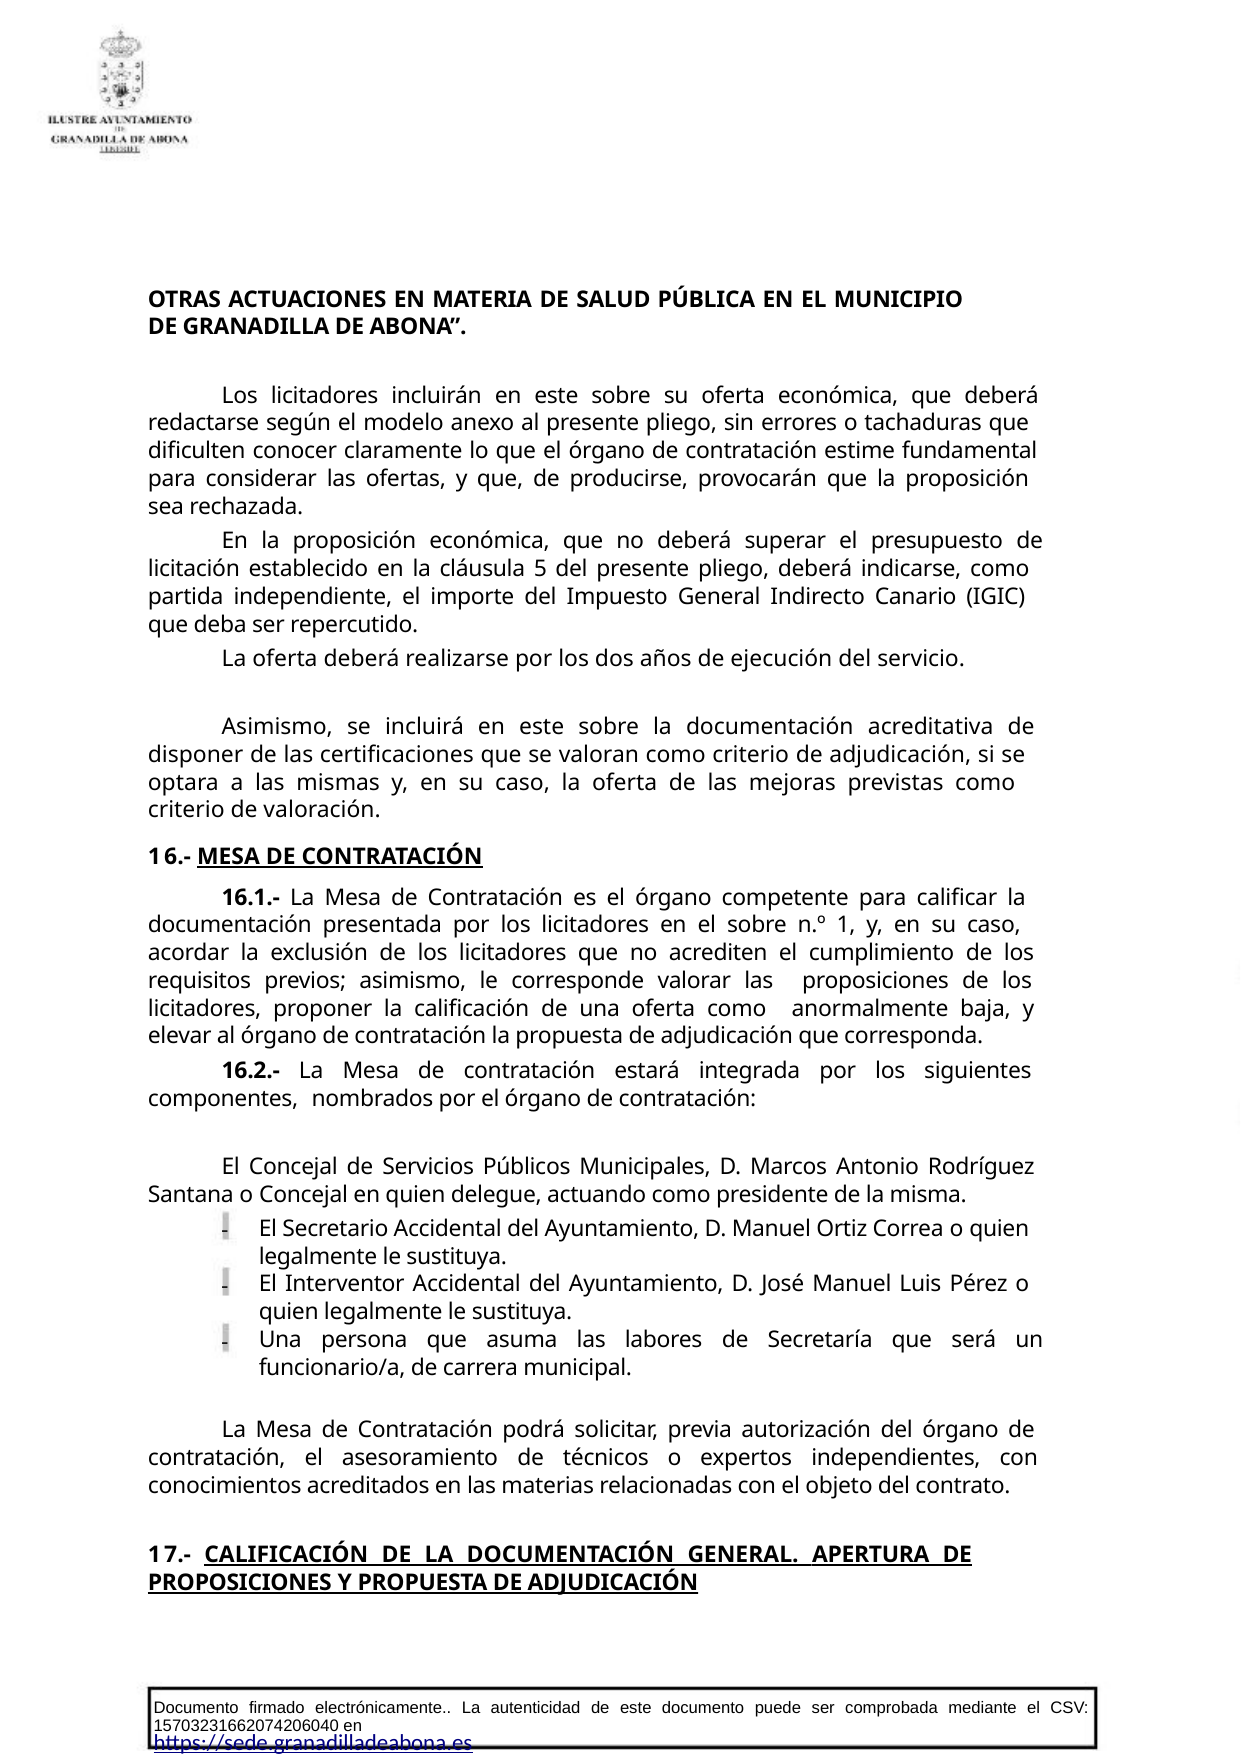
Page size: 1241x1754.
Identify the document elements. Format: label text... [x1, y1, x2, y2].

text acordar la exclusión de los licitadores que no acrediten el cumplimiento de los [148, 938, 1118, 966]
text quien legalmente le sustituya. [258, 1297, 1118, 1325]
text componentes, nombrados por el órgano de contratación: [148, 1084, 822, 1112]
text PROPOSICIONES Y PROPUESTA DE ADJUDICACIÓN [148, 1568, 819, 1596]
text redactarse según el modelo anexo al presente pliego, sin errores o tachaduras que [148, 409, 1118, 436]
text La oferta deberá realizarse por los dos años de ejecución del servicio. [221, 644, 1051, 672]
text - [221, 1218, 253, 1242]
text Los licitadores incluirán en este sobre su oferta económica, que deberá [221, 381, 1118, 409]
text El Interventor Accidental del Ayuntamiento, D. José Manuel Luis Pérez o [258, 1270, 1118, 1297]
text Asimismo, se incluirá en este sobre la documentación acreditativa de [221, 712, 1117, 740]
text 16.2.- La Mesa de contratación estará integrada por los siguientes [221, 1056, 1118, 1084]
text OTRAS ACTUACIONES EN MATERIA DE SALUD PÚBLICA EN EL MUNICIPIO [148, 285, 1118, 313]
text sea rechazada. [148, 492, 1118, 520]
text disponer de las certificaciones que se valoran como criterio de adjudicación, si se [148, 740, 1117, 768]
text 1 [148, 842, 164, 870]
text La Mesa de Contratación podrá solicitar, previa autorización del órgano de [221, 1415, 1118, 1443]
text 7.- CALIFICACIÓN DE LA DOCUMENTACIÓN GENERAL. APERTURA DE [164, 1540, 1118, 1568]
text elevar al órgano de contratación la propuesta de adjudicación que corresponda. [148, 1022, 1118, 1049]
text Documento firmado electrónicamente.. La autenticidad de este documento puede ser comprobada mediante el CSV: [153, 1699, 1113, 1718]
text 15703231662074206040 en https://sede.granadilladeabona.es [153, 1717, 642, 1754]
text conocimientos acreditados en las materias relacionadas con el objeto del contrato. [148, 1471, 1118, 1499]
text El Concejal de Servicios Públicos Municipales, D. Marcos Antonio Rodríguez [221, 1152, 1118, 1180]
text El Secretario Accidental del Ayuntamiento, D. Manuel Ortiz Correa o quien [258, 1214, 1118, 1242]
text legalmente le sustituya. [258, 1242, 1118, 1270]
text partida independiente, el importe del Impuesto General Indirecto Canario (IGIC) [148, 582, 1118, 610]
text para considerar las ofertas, y que, de producirse, provocarán que la proposición [148, 464, 1118, 492]
text criterio de valoración. [148, 796, 1117, 823]
text dificulten conocer claramente lo que el órgano de contratación estime fundamental [148, 436, 1118, 464]
text - [221, 1274, 253, 1297]
text 1 [148, 1540, 164, 1568]
text DE GRANADILLA DE ABONA”. [148, 313, 1118, 340]
text que deba ser repercutido. [148, 610, 1118, 638]
text documentación presentada por los licitadores en el sobre n.º 1, y, en su caso, [148, 911, 1118, 938]
text licitación establecido en la cláusula 5 del presente pliego, deberá indicarse, como [148, 554, 1118, 582]
text En la proposición económica, que no deberá superar el presupuesto de [221, 526, 1118, 554]
text contratación, el asesoramiento de técnicos o expertos independientes, con [148, 1443, 1118, 1471]
text Santana o Concejal en quien delegue, actuando como presidente de la misma. [148, 1180, 1118, 1208]
text requisitos previos; asimismo, le corresponde valorar las proposiciones de los [148, 966, 1118, 994]
text licitadores, proponer la calificación de una oferta como anormalmente baja, y [148, 994, 1118, 1022]
text 6.- MESA DE CONTRATACIÓN [164, 842, 562, 870]
text funcionario/a, de carrera municipal. [258, 1353, 1118, 1381]
text 16.1.- La Mesa de Contratación es el órgano competente para calificar la [221, 883, 1118, 911]
text Una persona que asuma las labores de Secretaría que será un [258, 1325, 1118, 1353]
text optara a las mismas y, en su caso, la oferta de las mejoras previstas como [148, 768, 1117, 796]
text - [221, 1330, 253, 1353]
